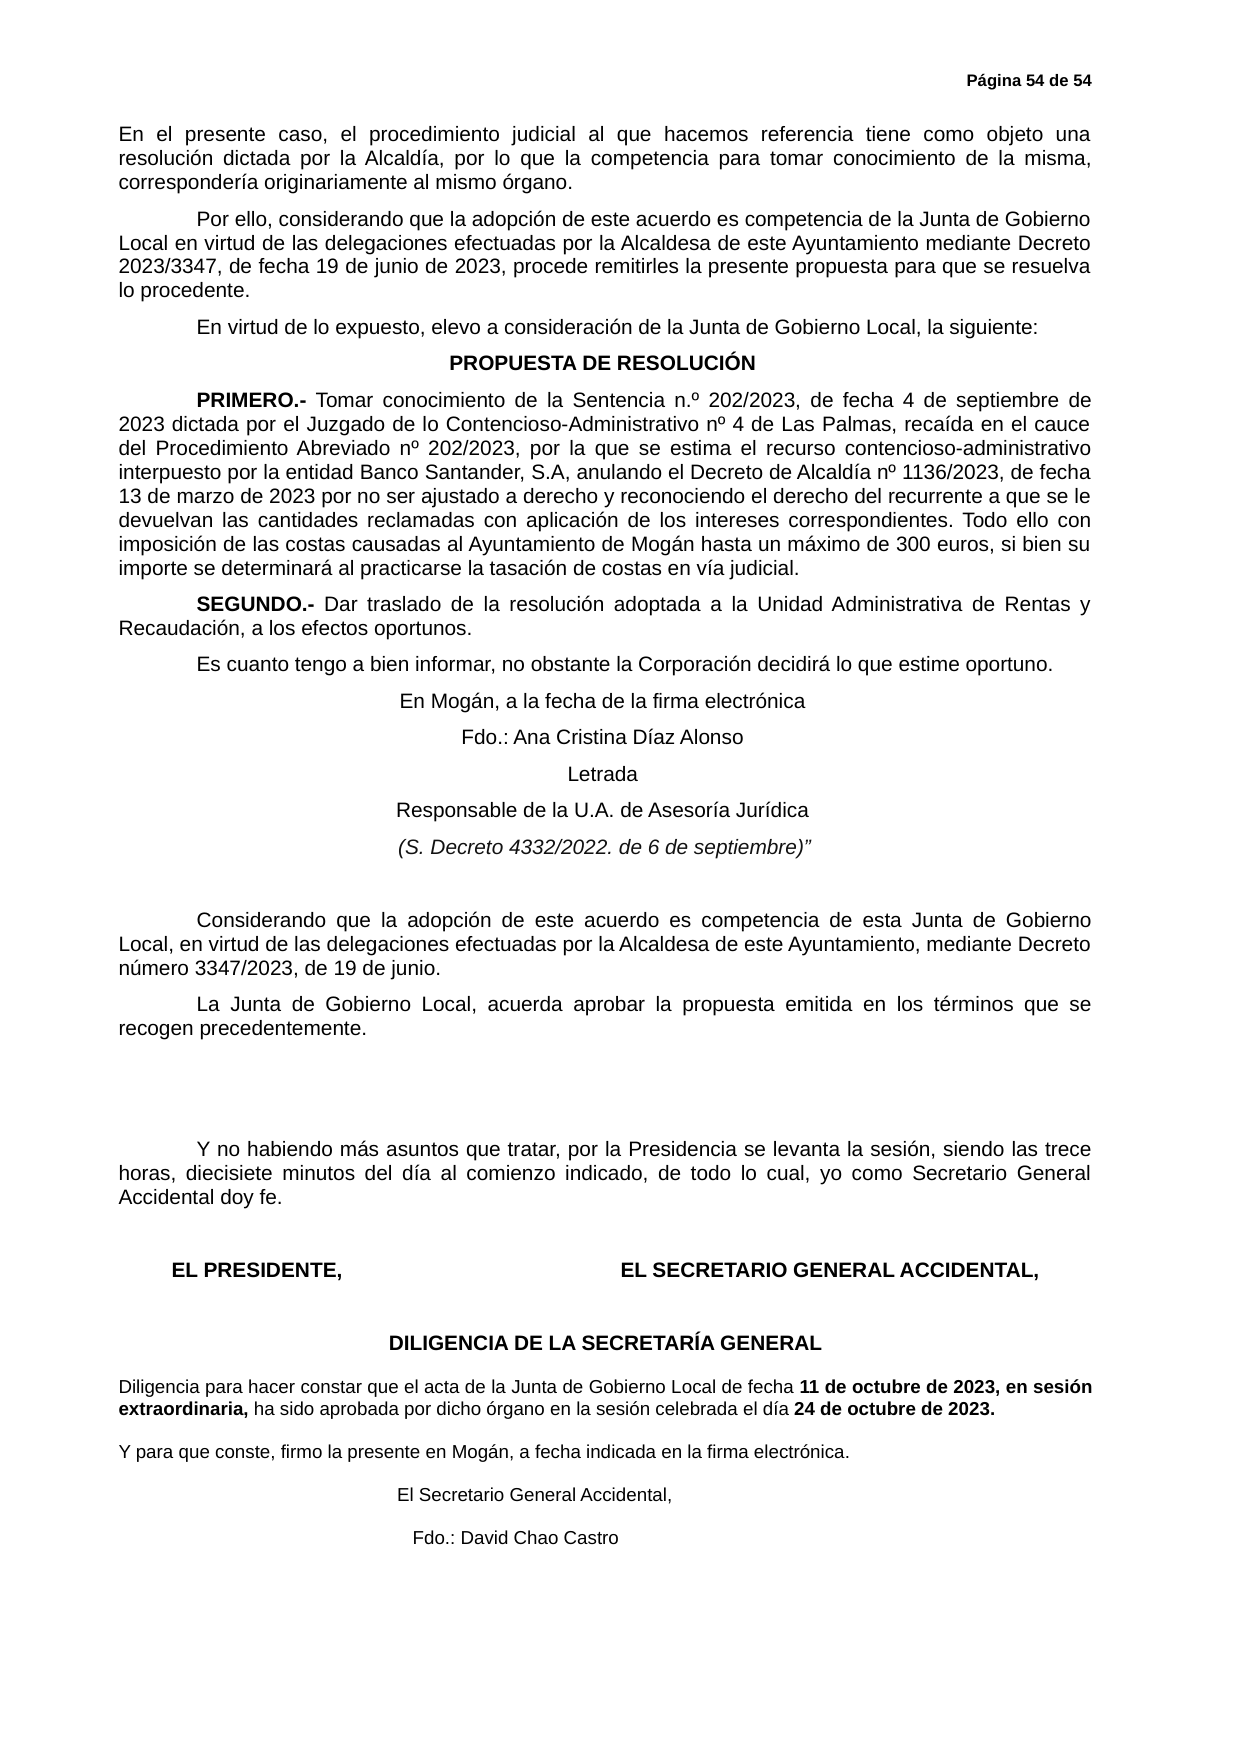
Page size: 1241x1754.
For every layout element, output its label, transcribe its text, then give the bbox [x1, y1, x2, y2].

text Letrada [118, 762, 1092, 786]
text Es cuanto tengo a bien informar, no obstante la Corporación decidirá lo que estime oportuno. [118, 652, 1092, 676]
text En virtud de lo expuesto, elevo a consideración de la Junta de Gobierno Local, la siguiente: [118, 315, 1092, 339]
text En el presente caso, el procedimiento judicial al que hacemos referencia tiene como objeto una resolución dictada por la Alcaldía, por lo que la competencia para tomar conocimiento de la misma, correspondería originariamente al mismo órgano. [118, 122, 1092, 194]
text Y no habiendo más asuntos que tratar, por la Presidencia se levanta la sesión, siendo las trece horas, diecisiete minutos del día al comienzo indicado, de todo lo cual, yo como Secretario General Accidental doy fe. [118, 1137, 1092, 1208]
text PROPUESTA DE RESOLUCIÓN [118, 351, 1092, 375]
text Por ello, considerando que la adopción de este acuerdo es competencia de la Junta de Gobierno Local en virtud de las delegaciones efectuadas por la Alcaldesa de este Ayuntamiento mediante Decreto 2023/3347, de fecha 19 de junio de 2023, procede remitirles la presente propuesta para que se resuelva lo procedente. [118, 206, 1092, 302]
text EL PRESIDENTE, EL SECRETARIO GENERAL ACCIDENTAL, [118, 1257, 1092, 1281]
text Fdo.: David Chao Castro [118, 1527, 1092, 1548]
text SEGUNDO.- Dar traslado de la resolución adoptada a la Unidad Administrativa de Rentas y Recaudación, a los efectos oportunos. [118, 592, 1092, 640]
text Y para que conste, firmo la presente en Mogán, a fecha indicada en la firma electrónica. [118, 1441, 1092, 1462]
text Diligencia para hacer constar que el acta de la Junta de Gobierno Local de fecha 11 de octubre de 2023, en sesión extraordinaria, ha sido aprobada por dicho órgano en la sesión celebrada el día 24 de octubre de 2023. [118, 1376, 1092, 1419]
text Fdo.: Ana Cristina Díaz Alonso [118, 725, 1092, 749]
text DILIGENCIA DE LA SECRETARÍA GENERAL [118, 1330, 1092, 1354]
text La Junta de Gobierno Local, acuerda aprobar la propuesta emitida en los términos que se recogen precedentemente. [118, 992, 1092, 1040]
text En Mogán, a la fecha de la firma electrónica [118, 689, 1092, 713]
text Considerando que la adopción de este acuerdo es competencia de esta Junta de Gobierno Local, en virtud de las delegaciones efectuadas por la Alcaldesa de este Ayuntamiento, mediante Decreto número 3347/2023, de 19 de junio. [118, 907, 1092, 979]
text Responsable de la U.A. de Asesoría Jurídica [118, 798, 1092, 822]
text PRIMERO.- Tomar conocimiento de la Sentencia n.º 202/2023, de fecha 4 de septiembre de 2023 dictada por el Juzgado de lo Contencioso-Administrativo nº 4 de Las Palmas, recaída en el cauce del Procedimiento Abreviado nº 202/2023, por la que se estima el recurso contencioso-administrativo interpuesto por la entidad Banco Santander, S.A, anulando el Decreto de Alcaldía nº 1136/2023, de fecha 13 de marzo de 2023 por no ser ajustado a derecho y reconociendo el derecho del recurrente a que se le devuelvan las cantidades reclamadas con aplicación de los intereses correspondientes. Todo ello con imposición de las costas causadas al Ayuntamiento de Mogán hasta un máximo de 300 euros, si bien su importe se determinará al practicarse la tasación de costas en vía judicial. [118, 388, 1092, 579]
text El Secretario General Accidental, [118, 1484, 1092, 1505]
text (S. Decreto 4332/2022. de 6 de septiembre)” [118, 834, 1092, 858]
